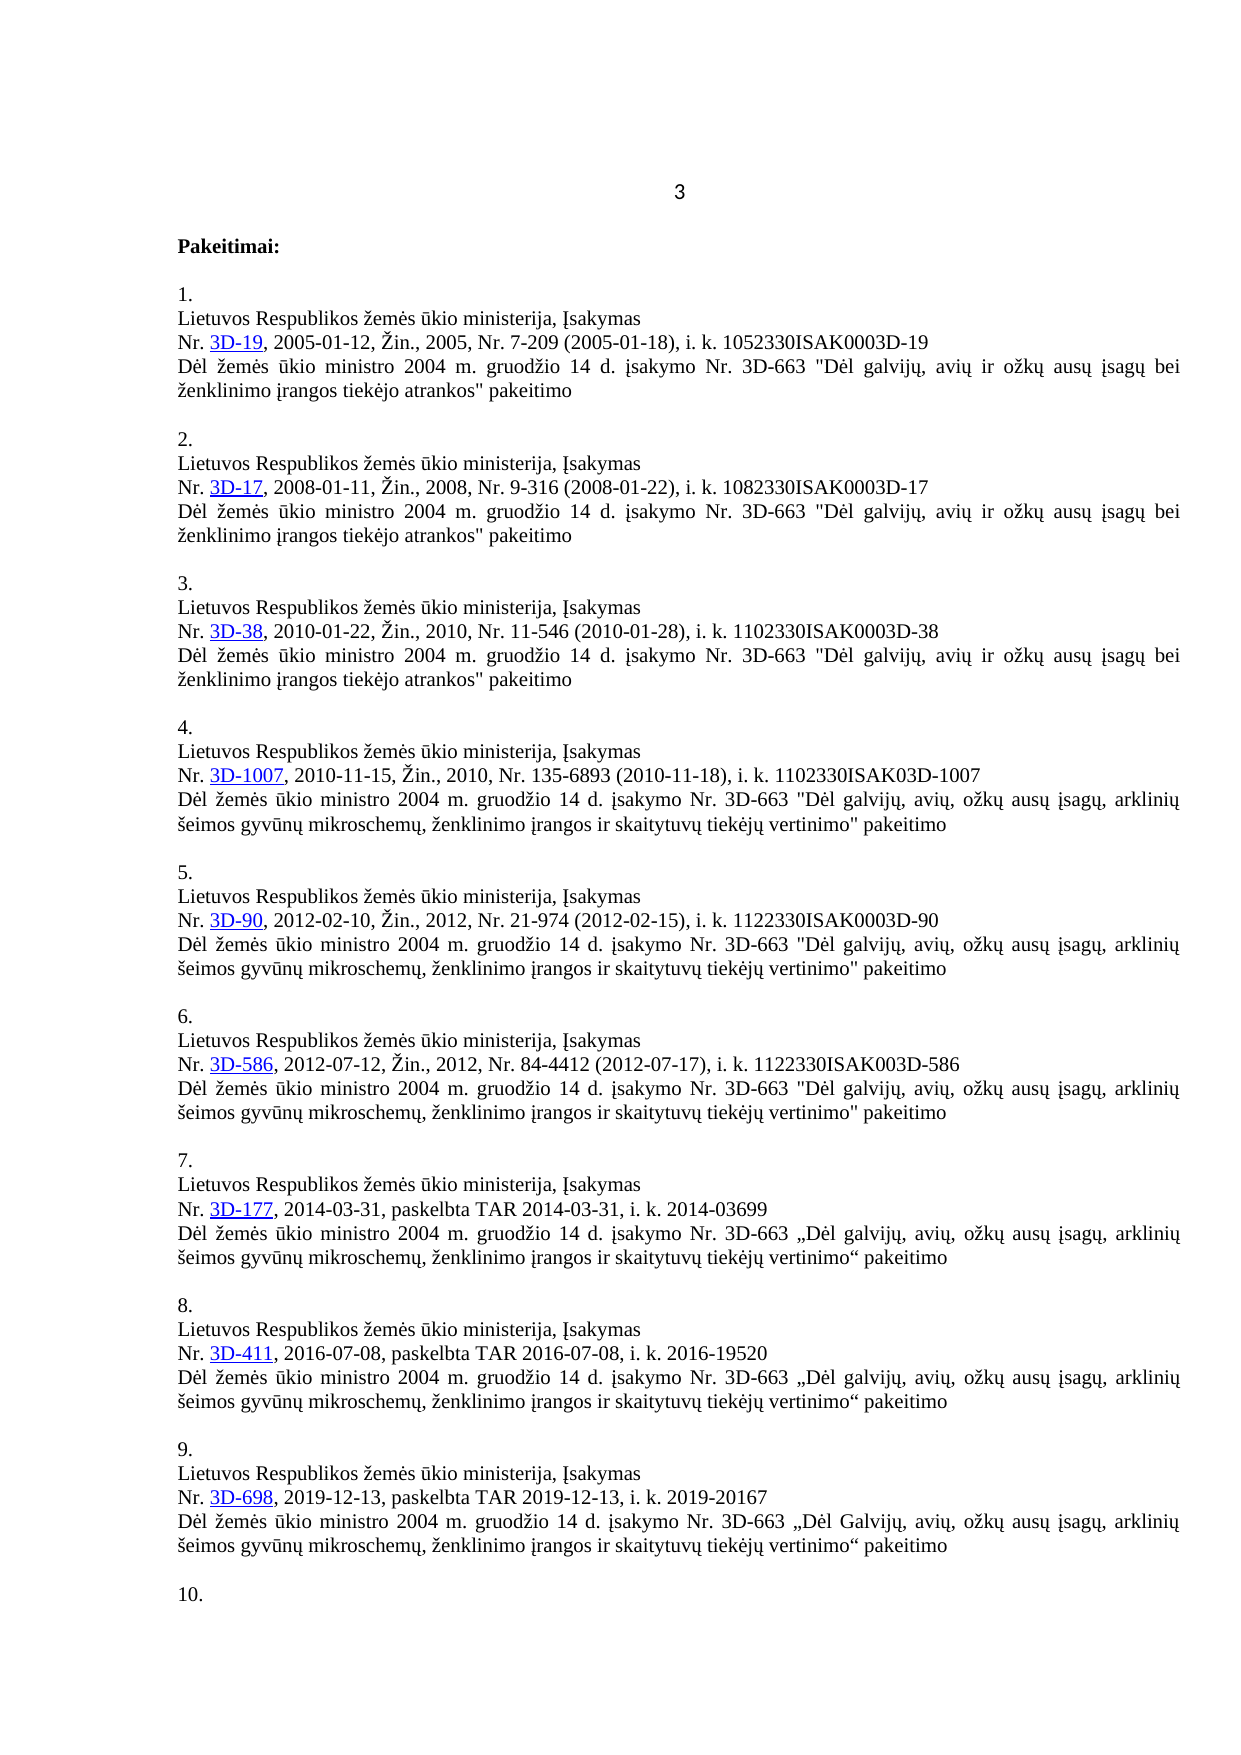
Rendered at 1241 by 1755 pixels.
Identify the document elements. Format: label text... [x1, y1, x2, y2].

text Dėl žemės ūkio ministro 2004 m. gruodžio 14 d. įsakymo Nr. 3D-663 "Dėl galvijų, avių, ožkų ausų įsagų, arklinių šeimos gyvūnų mikroschemų, ženklinimo įrangos ir skaitytuvų tiekėjų vertinimo" pakeitimo [177, 787, 1181, 836]
text Lietuvos Respublikos žemės ūkio ministerija, Įsakymas [177, 1028, 1181, 1052]
text Nr. 3D-17, 2008-01-11, Žin., 2008, Nr. 9-316 (2008-01-22), i. k. 1082330ISAK0003D-17 [177, 474, 1181, 499]
text Lietuvos Respublikos žemės ūkio ministerija, Įsakymas [177, 884, 1181, 908]
text Lietuvos Respublikos žemės ūkio ministerija, Įsakymas [177, 595, 1181, 619]
text 1. [177, 282, 1181, 306]
text Nr. 3D-411, 2016-07-08, paskelbta TAR 2016-07-08, i. k. 2016-19520 [177, 1341, 1181, 1365]
text Nr. 3D-698, 2019-12-13, paskelbta TAR 2019-12-13, i. k. 2019-20167 [177, 1485, 1181, 1509]
text Lietuvos Respublikos žemės ūkio ministerija, Įsakymas [177, 451, 1181, 474]
text Pakeitimai: [177, 234, 1181, 258]
text 10. [177, 1581, 1181, 1606]
text Dėl žemės ūkio ministro 2004 m. gruodžio 14 d. įsakymo Nr. 3D-663 „Dėl galvijų, avių, ožkų ausų įsagų, arklinių šeimos gyvūnų mikroschemų, ženklinimo įrangos ir skaitytuvų tiekėjų vertinimo“ pakeitimo [177, 1365, 1181, 1413]
text 4. [177, 715, 1181, 739]
text Nr. 3D-177, 2014-03-31, paskelbta TAR 2014-03-31, i. k. 2014-03699 [177, 1196, 1181, 1221]
text Nr. 3D-1007, 2010-11-15, Žin., 2010, Nr. 135-6893 (2010-11-18), i. k. 1102330ISAK03D-1007 [177, 763, 1181, 787]
text Nr. 3D-19, 2005-01-12, Žin., 2005, Nr. 7-209 (2005-01-18), i. k. 1052330ISAK0003D-19 [177, 330, 1181, 354]
text Nr. 3D-586, 2012-07-12, Žin., 2012, Nr. 84-4412 (2012-07-17), i. k. 1122330ISAK003D-586 [177, 1052, 1181, 1076]
text Dėl žemės ūkio ministro 2004 m. gruodžio 14 d. įsakymo Nr. 3D-663 „Dėl galvijų, avių, ožkų ausų įsagų, arklinių šeimos gyvūnų mikroschemų, ženklinimo įrangos ir skaitytuvų tiekėjų vertinimo“ pakeitimo [177, 1221, 1181, 1269]
text Lietuvos Respublikos žemės ūkio ministerija, Įsakymas [177, 1317, 1181, 1341]
text Nr. 3D-38, 2010-01-22, Žin., 2010, Nr. 11-546 (2010-01-28), i. k. 1102330ISAK0003D-38 [177, 619, 1181, 643]
text Dėl žemės ūkio ministro 2004 m. gruodžio 14 d. įsakymo Nr. 3D-663 "Dėl galvijų, avių ir ožkų ausų įsagų bei ženklinimo įrangos tiekėjo atrankos" pakeitimo [177, 643, 1181, 691]
text Dėl žemės ūkio ministro 2004 m. gruodžio 14 d. įsakymo Nr. 3D-663 "Dėl galvijų, avių ir ožkų ausų įsagų bei ženklinimo įrangos tiekėjo atrankos" pakeitimo [177, 354, 1181, 402]
text Dėl žemės ūkio ministro 2004 m. gruodžio 14 d. įsakymo Nr. 3D-663 "Dėl galvijų, avių, ožkų ausų įsagų, arklinių šeimos gyvūnų mikroschemų, ženklinimo įrangos ir skaitytuvų tiekėjų vertinimo" pakeitimo [177, 932, 1181, 980]
text Lietuvos Respublikos žemės ūkio ministerija, Įsakymas [177, 739, 1181, 763]
text Dėl žemės ūkio ministro 2004 m. gruodžio 14 d. įsakymo Nr. 3D-663 "Dėl galvijų, avių ir ožkų ausų įsagų bei ženklinimo įrangos tiekėjo atrankos" pakeitimo [177, 499, 1181, 547]
text 8. [177, 1293, 1181, 1317]
text 9. [177, 1437, 1181, 1461]
text Nr. 3D-90, 2012-02-10, Žin., 2012, Nr. 21-974 (2012-02-15), i. k. 1122330ISAK0003D-90 [177, 908, 1181, 932]
text Dėl žemės ūkio ministro 2004 m. gruodžio 14 d. įsakymo Nr. 3D-663 „Dėl Galvijų, avių, ožkų ausų įsagų, arklinių šeimos gyvūnų mikroschemų, ženklinimo įrangos ir skaitytuvų tiekėjų vertinimo“ pakeitimo [177, 1509, 1181, 1557]
text 2. [177, 426, 1181, 451]
text 3. [177, 571, 1181, 595]
text Dėl žemės ūkio ministro 2004 m. gruodžio 14 d. įsakymo Nr. 3D-663 "Dėl galvijų, avių, ožkų ausų įsagų, arklinių šeimos gyvūnų mikroschemų, ženklinimo įrangos ir skaitytuvų tiekėjų vertinimo" pakeitimo [177, 1076, 1181, 1124]
text 6. [177, 1004, 1181, 1028]
text 7. [177, 1148, 1181, 1172]
text 5. [177, 859, 1181, 884]
text Lietuvos Respublikos žemės ūkio ministerija, Įsakymas [177, 1461, 1181, 1485]
text Lietuvos Respublikos žemės ūkio ministerija, Įsakymas [177, 306, 1181, 330]
text Lietuvos Respublikos žemės ūkio ministerija, Įsakymas [177, 1172, 1181, 1196]
